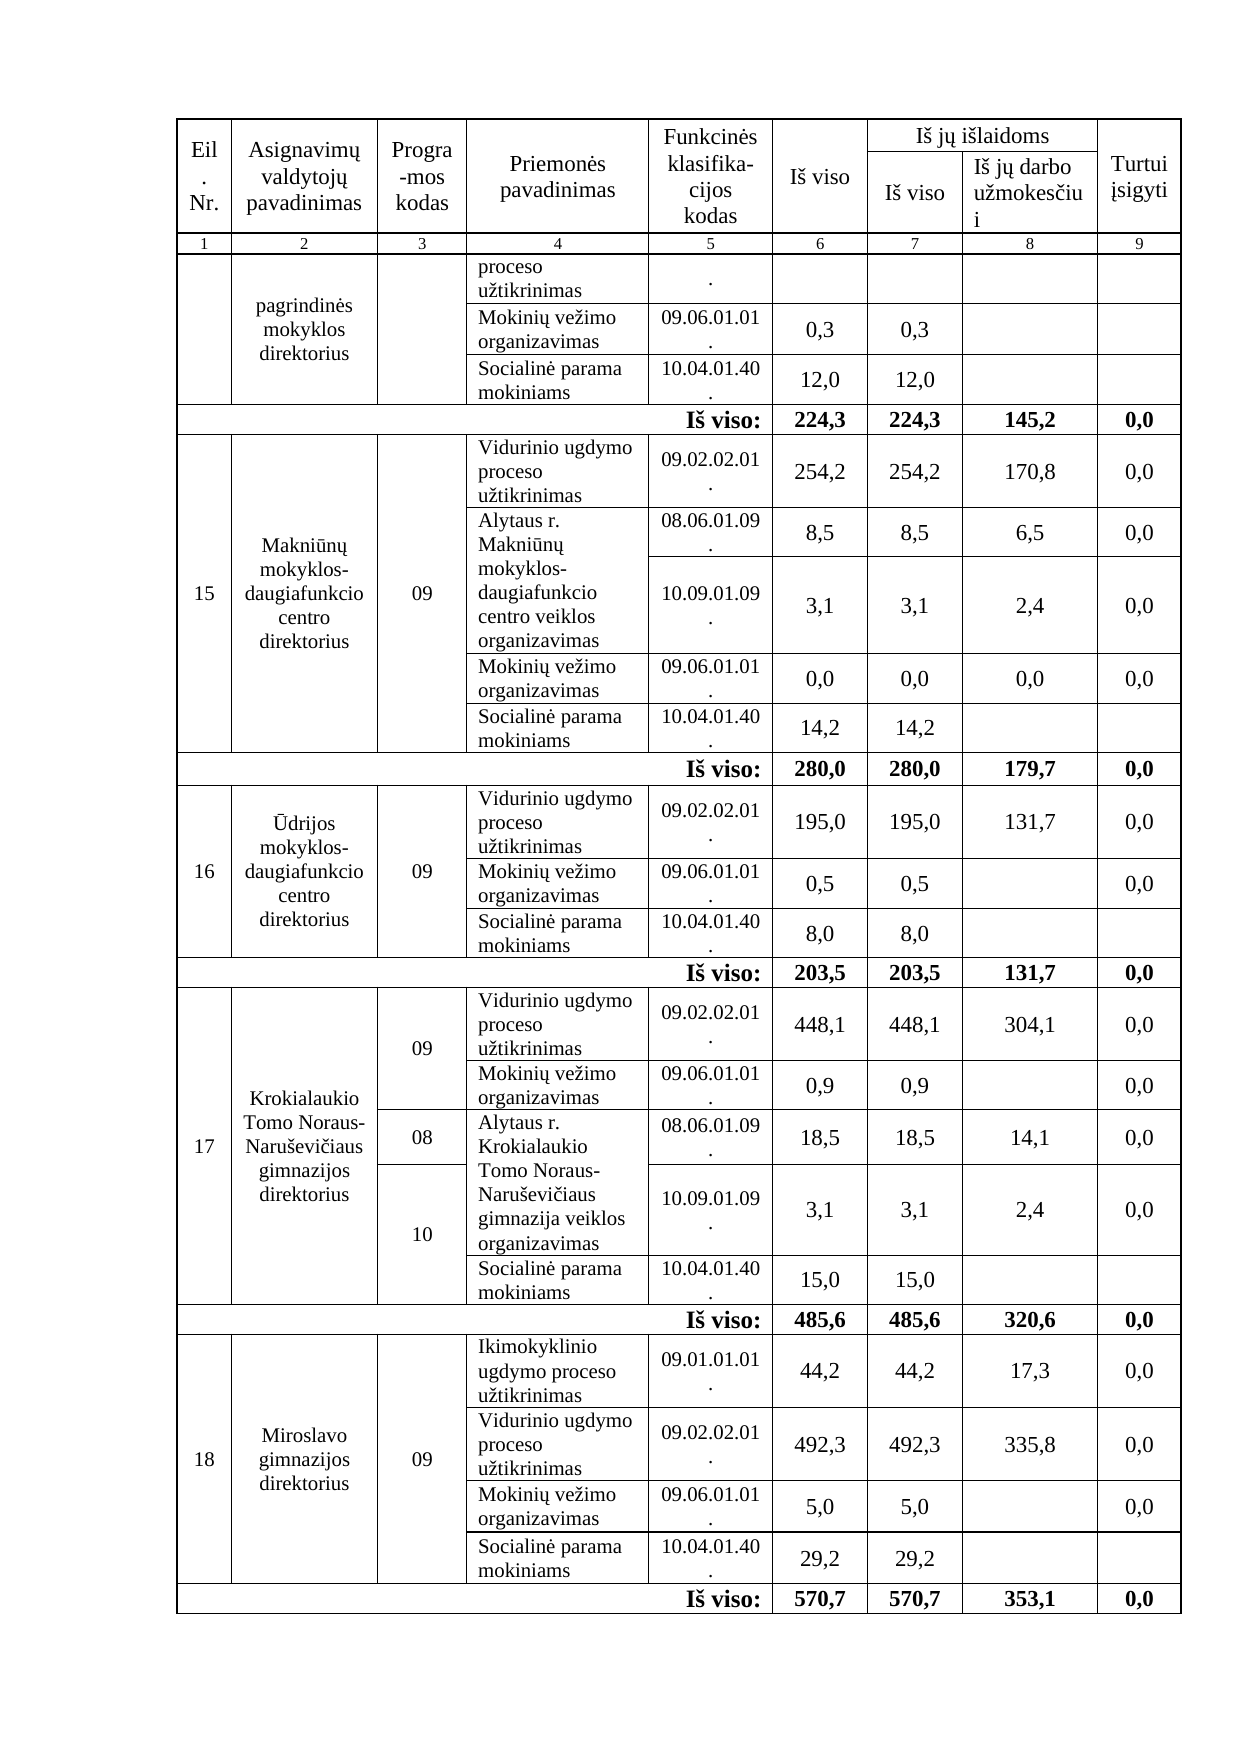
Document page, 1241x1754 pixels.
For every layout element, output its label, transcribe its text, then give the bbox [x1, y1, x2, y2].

table_cell 131,7 [963, 958, 1097, 987]
table_cell Alytaus r. Krokialaukio Tomo Noraus-Naruševičiaus gimnazija veiklos organizavimas [467, 1110, 648, 1254]
table_cell [963, 1481, 1097, 1531]
table_cell 0,0 [1098, 958, 1180, 987]
table_cell 09.02.02.01. [649, 988, 772, 1060]
table_cell [1098, 909, 1180, 957]
table_cell Socialinė parama mokiniams [467, 1256, 648, 1304]
table_cell 203,5 [773, 958, 867, 987]
table_cell 18,5 [773, 1110, 867, 1164]
table_cell 570,7 [868, 1584, 962, 1613]
table_cell [1098, 1256, 1180, 1304]
table_cell 3,1 [773, 1165, 867, 1254]
table_header Iš jų išlaidoms [868, 120, 1097, 151]
table_cell 485,6 [868, 1305, 962, 1333]
table_cell 131,7 [963, 786, 1097, 858]
table_cell 18 [178, 1335, 231, 1583]
table_cell 15 [178, 435, 231, 752]
table_cell 09.06.01.01. [649, 304, 772, 354]
table_cell 0,0 [963, 654, 1097, 702]
table_cell [378, 255, 466, 404]
table_cell [963, 909, 1097, 957]
table_cell 09.01.01.01. [649, 1335, 772, 1407]
table_cell 492,3 [773, 1408, 867, 1480]
table_cell 280,0 [773, 753, 867, 784]
table_cell Socialinė parama mokiniams [467, 355, 648, 404]
table_cell Mokinių vežimo organizavimas [467, 859, 648, 908]
table_cell Vidurinio ugdymo proceso užtikrinimas [467, 1408, 648, 1480]
table_cell 09.02.02.01. [649, 435, 772, 507]
table_cell 10.04.01.40. [649, 1533, 772, 1583]
table_cell 485,6 [773, 1305, 867, 1333]
table_cell 09.06.01.01. [649, 859, 772, 908]
table_cell . [649, 255, 772, 302]
table_cell Mokinių vežimo organizavimas [467, 654, 648, 702]
table_cell Iš viso: [178, 1305, 772, 1333]
table_cell Vidurinio ugdymo proceso užtikrinimas [467, 988, 648, 1060]
table_cell 2,4 [963, 1165, 1097, 1254]
table_cell 8,0 [868, 909, 962, 957]
table_cell Iš viso [868, 152, 962, 232]
table_cell 0,0 [1098, 557, 1180, 652]
table_cell Krokialaukio Tomo Noraus-Naruševičiaus gimnazijos direktorius [232, 988, 377, 1304]
table_cell 304,1 [963, 988, 1097, 1060]
table_cell Iš jų darbo užmokesčiui [963, 152, 1097, 232]
table_cell 0,0 [1098, 1584, 1180, 1613]
table_cell 224,3 [868, 405, 962, 434]
table_cell 12,0 [773, 355, 867, 404]
table_cell 14,2 [773, 704, 867, 752]
table_cell 08.06.01.09. [649, 508, 772, 556]
table_cell 17 [178, 988, 231, 1304]
table_cell Vidurinio ugdymo proceso užtikrinimas [467, 786, 648, 858]
table_cell [963, 1256, 1097, 1304]
table_cell [963, 1533, 1097, 1583]
table_header Eil. Nr. [178, 120, 231, 232]
table_cell 0,0 [1098, 753, 1180, 784]
table_cell [178, 255, 231, 404]
table_cell 10.04.01.40. [649, 1256, 772, 1304]
table_cell 15,0 [868, 1256, 962, 1304]
table_cell 0,0 [1098, 654, 1180, 702]
table_cell 10.04.01.40. [649, 355, 772, 404]
table_cell 0,9 [773, 1061, 867, 1109]
table_cell [963, 704, 1097, 752]
table_cell [773, 255, 867, 302]
table_header Turtui įsigyti [1098, 120, 1180, 232]
table_cell 15,0 [773, 1256, 867, 1304]
table_cell 14,1 [963, 1110, 1097, 1164]
table_cell 09 [378, 988, 466, 1109]
table_cell 09.06.01.01. [649, 654, 772, 702]
table_cell 7 [868, 234, 962, 253]
table_cell 09 [378, 435, 466, 752]
table_cell [963, 1061, 1097, 1109]
table_cell Mokinių vežimo organizavimas [467, 1481, 648, 1531]
table_cell [1098, 1533, 1180, 1583]
table_cell 5 [649, 234, 772, 253]
table_cell 09 [378, 786, 466, 957]
table_cell 44,2 [773, 1335, 867, 1407]
table_cell 09.02.02.01. [649, 1408, 772, 1480]
table_cell [868, 255, 962, 302]
table_cell 8,5 [773, 508, 867, 556]
table_cell 10.09.01.09. [649, 1165, 772, 1254]
table_cell Iš viso: [178, 1584, 772, 1613]
table_cell 3 [378, 234, 466, 253]
table_cell 0,5 [773, 859, 867, 908]
table_cell 29,2 [868, 1533, 962, 1583]
table_cell [963, 859, 1097, 908]
table_cell 0,0 [1098, 1061, 1180, 1109]
table_cell 170,8 [963, 435, 1097, 507]
table_cell 4 [467, 234, 648, 253]
table_cell 353,1 [963, 1584, 1097, 1613]
table_cell 195,0 [868, 786, 962, 858]
table_cell pagrindinės mokyklos direktorius [232, 255, 377, 404]
table_cell Iš viso: [178, 958, 772, 987]
table_cell 0,0 [1098, 1335, 1180, 1407]
table_cell 0,0 [1098, 1305, 1180, 1333]
table_cell 8,0 [773, 909, 867, 957]
table_cell Mokinių vežimo organizavimas [467, 304, 648, 354]
table_cell [1098, 304, 1180, 354]
table_cell [963, 355, 1097, 404]
table_cell 254,2 [868, 435, 962, 507]
table_cell 3,1 [868, 1165, 962, 1254]
table_cell 224,3 [773, 405, 867, 434]
table_cell 5,0 [868, 1481, 962, 1531]
table_cell 10.04.01.40. [649, 704, 772, 752]
table_cell [1098, 704, 1180, 752]
table_cell 10 [378, 1165, 466, 1304]
table_cell 09.06.01.01. [649, 1061, 772, 1109]
table_cell 492,3 [868, 1408, 962, 1480]
table_cell 0,0 [1098, 1408, 1180, 1480]
table_cell 09.06.01.01. [649, 1481, 772, 1531]
table_cell Alytaus r. Makniūnų mokyklos-daugiafunkcio centro veiklos organizavimas [467, 508, 648, 652]
table_cell 5,0 [773, 1481, 867, 1531]
table_cell 254,2 [773, 435, 867, 507]
table_cell 0,0 [1098, 859, 1180, 908]
table_cell 0,0 [1098, 435, 1180, 507]
table_cell 320,6 [963, 1305, 1097, 1333]
table_cell 179,7 [963, 753, 1097, 784]
table_cell 0,0 [1098, 405, 1180, 434]
table_header Priemonės pavadinimas [467, 120, 648, 232]
table_cell Miroslavo gimnazijos direktorius [232, 1335, 377, 1583]
table_cell 570,7 [773, 1584, 867, 1613]
table_cell 0,0 [868, 654, 962, 702]
table_cell Iš viso: [178, 753, 772, 784]
table_cell Makniūnų mokyklos-daugiafunkcio centro direktorius [232, 435, 377, 752]
table_cell [963, 255, 1097, 302]
table_cell 8,5 [868, 508, 962, 556]
table_cell 145,2 [963, 405, 1097, 434]
table_cell 08 [378, 1110, 466, 1164]
table_cell 0,3 [773, 304, 867, 354]
table_cell 195,0 [773, 786, 867, 858]
table_cell 335,8 [963, 1408, 1097, 1480]
table_cell 0,0 [1098, 988, 1180, 1060]
table_cell 0,0 [1098, 508, 1180, 556]
table_cell [1098, 355, 1180, 404]
table_header Iš viso [773, 120, 867, 232]
table_header Funkcinės klasifika-cijos kodas [649, 120, 772, 232]
table_cell 9 [1098, 234, 1180, 253]
table_cell 0,5 [868, 859, 962, 908]
table_cell Ūdrijos mokyklos-daugiafunkcio centro direktorius [232, 786, 377, 957]
table_cell 280,0 [868, 753, 962, 784]
table_cell 09.02.02.01. [649, 786, 772, 858]
table_cell 10.09.01.09. [649, 557, 772, 652]
table_cell 0,0 [1098, 1110, 1180, 1164]
table_cell 203,5 [868, 958, 962, 987]
table_cell 0,3 [868, 304, 962, 354]
table_cell 0,0 [773, 654, 867, 702]
table_cell 10.04.01.40. [649, 909, 772, 957]
table_cell [963, 304, 1097, 354]
table_cell 29,2 [773, 1533, 867, 1583]
table_cell 12,0 [868, 355, 962, 404]
table_cell Socialinė parama mokiniams [467, 704, 648, 752]
table_cell 0,9 [868, 1061, 962, 1109]
table_cell 0,0 [1098, 1165, 1180, 1254]
table_cell 17,3 [963, 1335, 1097, 1407]
table_cell 448,1 [773, 988, 867, 1060]
table_cell 3,1 [868, 557, 962, 652]
table_cell 2 [232, 234, 377, 253]
table_cell proceso užtikrinimas [467, 255, 648, 302]
table_cell 8 [963, 234, 1097, 253]
table_cell 2,4 [963, 557, 1097, 652]
table_cell Ikimokyklinio ugdymo proceso užtikrinimas [467, 1335, 648, 1407]
table_cell 3,1 [773, 557, 867, 652]
table_cell Mokinių vežimo organizavimas [467, 1061, 648, 1109]
table_header Asignavimų valdytojų pavadinimas [232, 120, 377, 232]
table_cell Vidurinio ugdymo proceso užtikrinimas [467, 435, 648, 507]
table_cell 18,5 [868, 1110, 962, 1164]
table_cell 44,2 [868, 1335, 962, 1407]
table_cell 16 [178, 786, 231, 957]
table_cell 0,0 [1098, 786, 1180, 858]
table_cell 448,1 [868, 988, 962, 1060]
table_cell 0,0 [1098, 1481, 1180, 1531]
table_cell Socialinė parama mokiniams [467, 1533, 648, 1583]
table_cell 14,2 [868, 704, 962, 752]
table_cell 1 [178, 234, 231, 253]
table_cell 08.06.01.09. [649, 1110, 772, 1164]
table_cell 6,5 [963, 508, 1097, 556]
table_cell 6 [773, 234, 867, 253]
table_header Progra-mos kodas [378, 120, 466, 232]
table_cell Socialinė parama mokiniams [467, 909, 648, 957]
table_cell Iš viso: [178, 405, 772, 434]
table_cell 09 [378, 1335, 466, 1583]
table_cell [1098, 255, 1180, 302]
